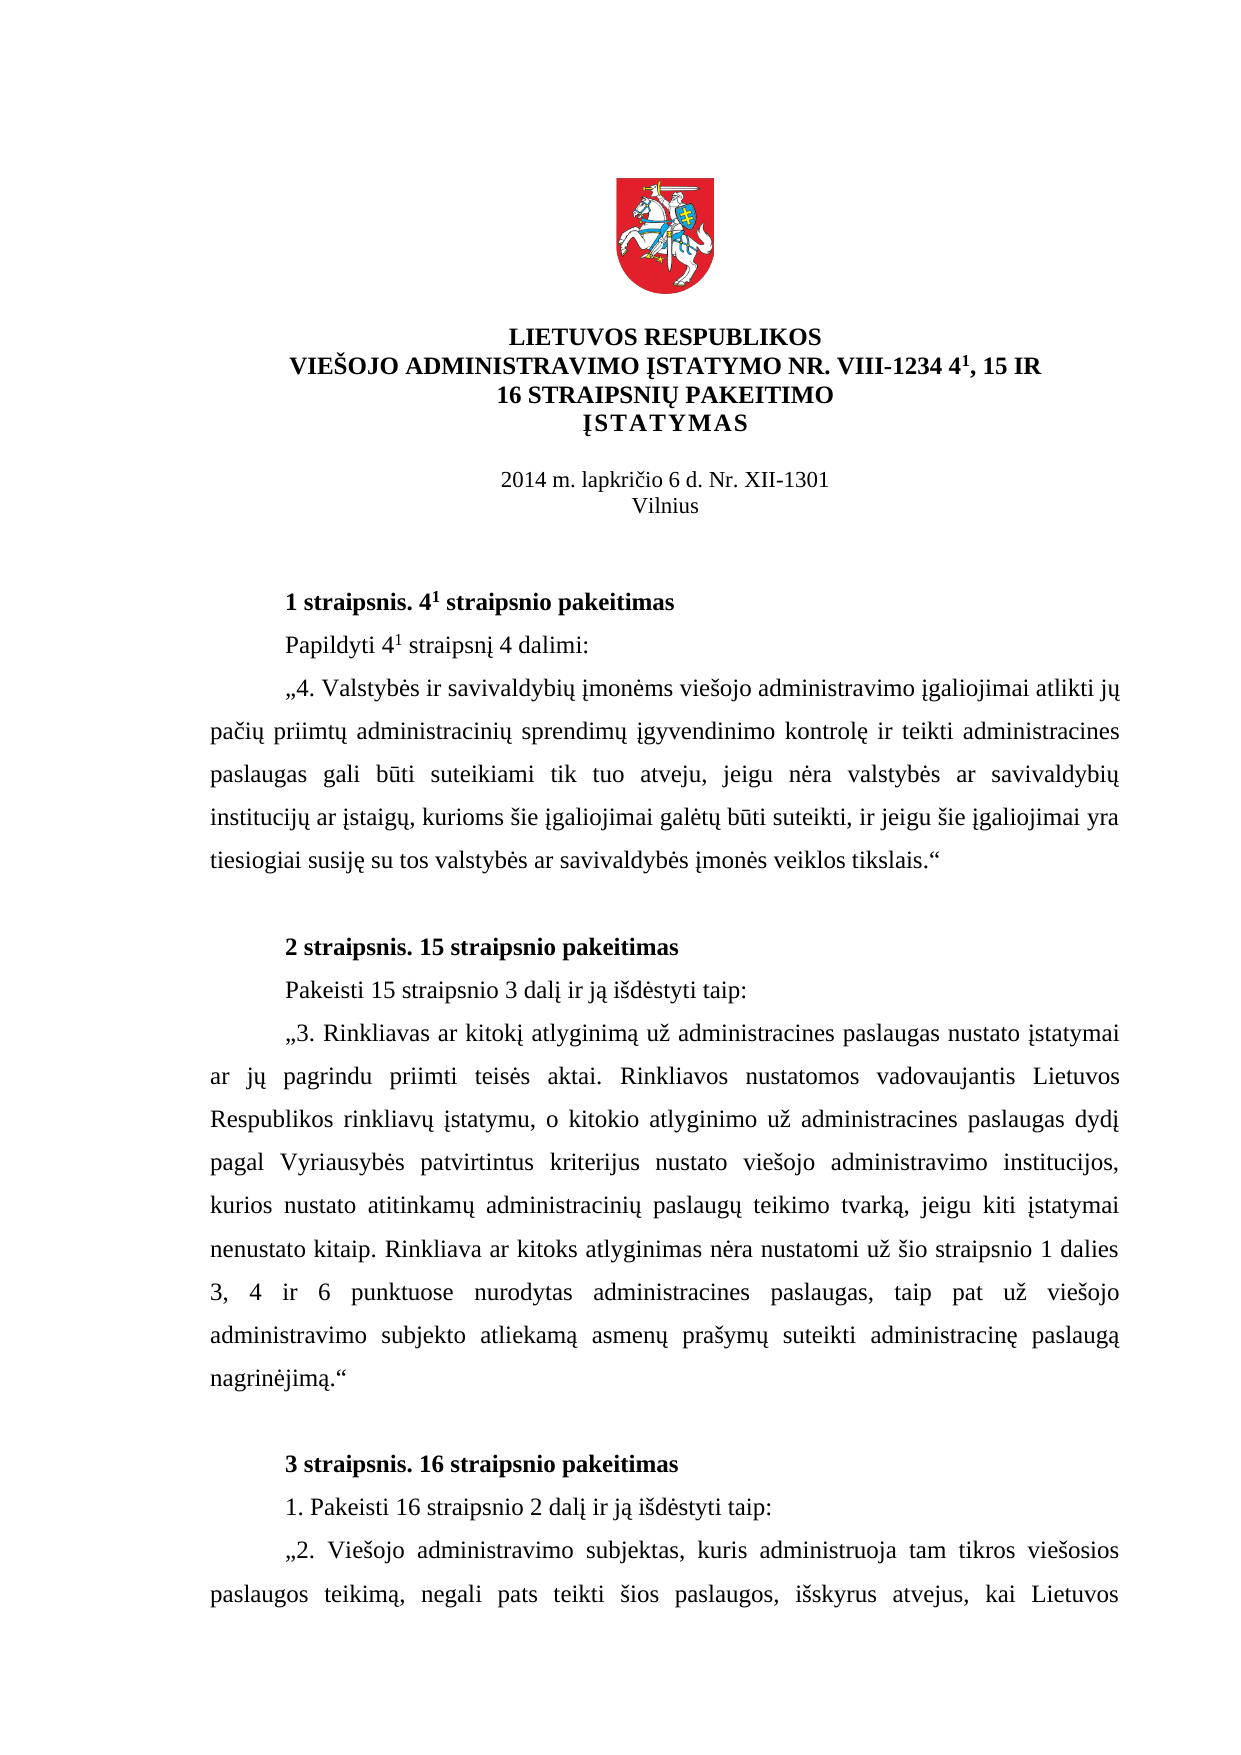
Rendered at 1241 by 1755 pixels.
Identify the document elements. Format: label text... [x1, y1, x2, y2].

text 1 straipsnis. 41 straipsnio pakeitimas [210, 587, 1120, 616]
text 2014 m. lapkričio 6 d. Nr. XII-1301 Vilnius [210, 466, 1120, 519]
text VIEŠOJO ADMINISTRAVIMO ĮSTATYMO NR. VIII-1234 41, 15 IR 16 STRAIPSNIŲ PAKEITIMO [210, 351, 1120, 408]
text 3 straipsnis. 16 straipsnio pakeitimas [210, 1449, 1120, 1478]
text ĮSTATYMAS [210, 408, 1120, 437]
text „2. Viešojo administravimo subjektas, kuris administruoja tam tikros viešosios paslaugos teikimą, negali pats teikti šios paslaugos, išskyrus atvejus, kai Lietuvos [210, 1536, 1120, 1607]
text „3. Rinkliavas ar kitokį atlyginimą už administracines paslaugas nustato įstatymai ar jų pagrindu priimti teisės aktai. Rinkliavos nustatomos vadovaujantis Lietuvos Respublikos rinkliavų įstatymu, o kitokio atlyginimo už administracines paslaugas dydį pagal Vyriausybės patvirtintus kriterijus nustato viešojo administravimo institucijos, kurios nustato atitinkamų administracinių paslaugų teikimo tvarką, jeigu kiti įstatymai nenustato kitaip. Rinkliava ar kitoks atlyginimas nėra nustatomi už šio straipsnio 1 dalies 3, 4 ir 6 punktuose nurodytas administracines paslaugas, taip pat už viešojo administravimo subjekto atliekamą asmenų prašymų suteikti administracinę paslaugą nagrinėjimą.“ [210, 1018, 1120, 1392]
text Papildyti 41 straipsnį 4 dalimi: [210, 630, 1120, 659]
text LIETUVOS RESPUBLIKOS [210, 322, 1120, 351]
text 1. Pakeisti 16 straipsnio 2 dalį ir ją išdėstyti taip: [210, 1492, 1120, 1521]
text 2 straipsnis. 15 straipsnio pakeitimas [210, 932, 1120, 961]
text Pakeisti 15 straipsnio 3 dalį ir ją išdėstyti taip: [210, 975, 1120, 1004]
text „4. Valstybės ir savivaldybių įmonėms viešojo administravimo įgaliojimai atlikti jų pačių priimtų administracinių sprendimų įgyvendinimo kontrolę ir teikti administracines paslaugas gali būti suteikiami tik tuo atveju, jeigu nėra valstybės ar savivaldybių institucijų ar įstaigų, kurioms šie įgaliojimai galėtų būti suteikti, ir jeigu šie įgaliojimai yra tiesiogiai susiję su tos valstybės ar savivaldybės įmonės veiklos tikslais.“ [210, 673, 1120, 874]
